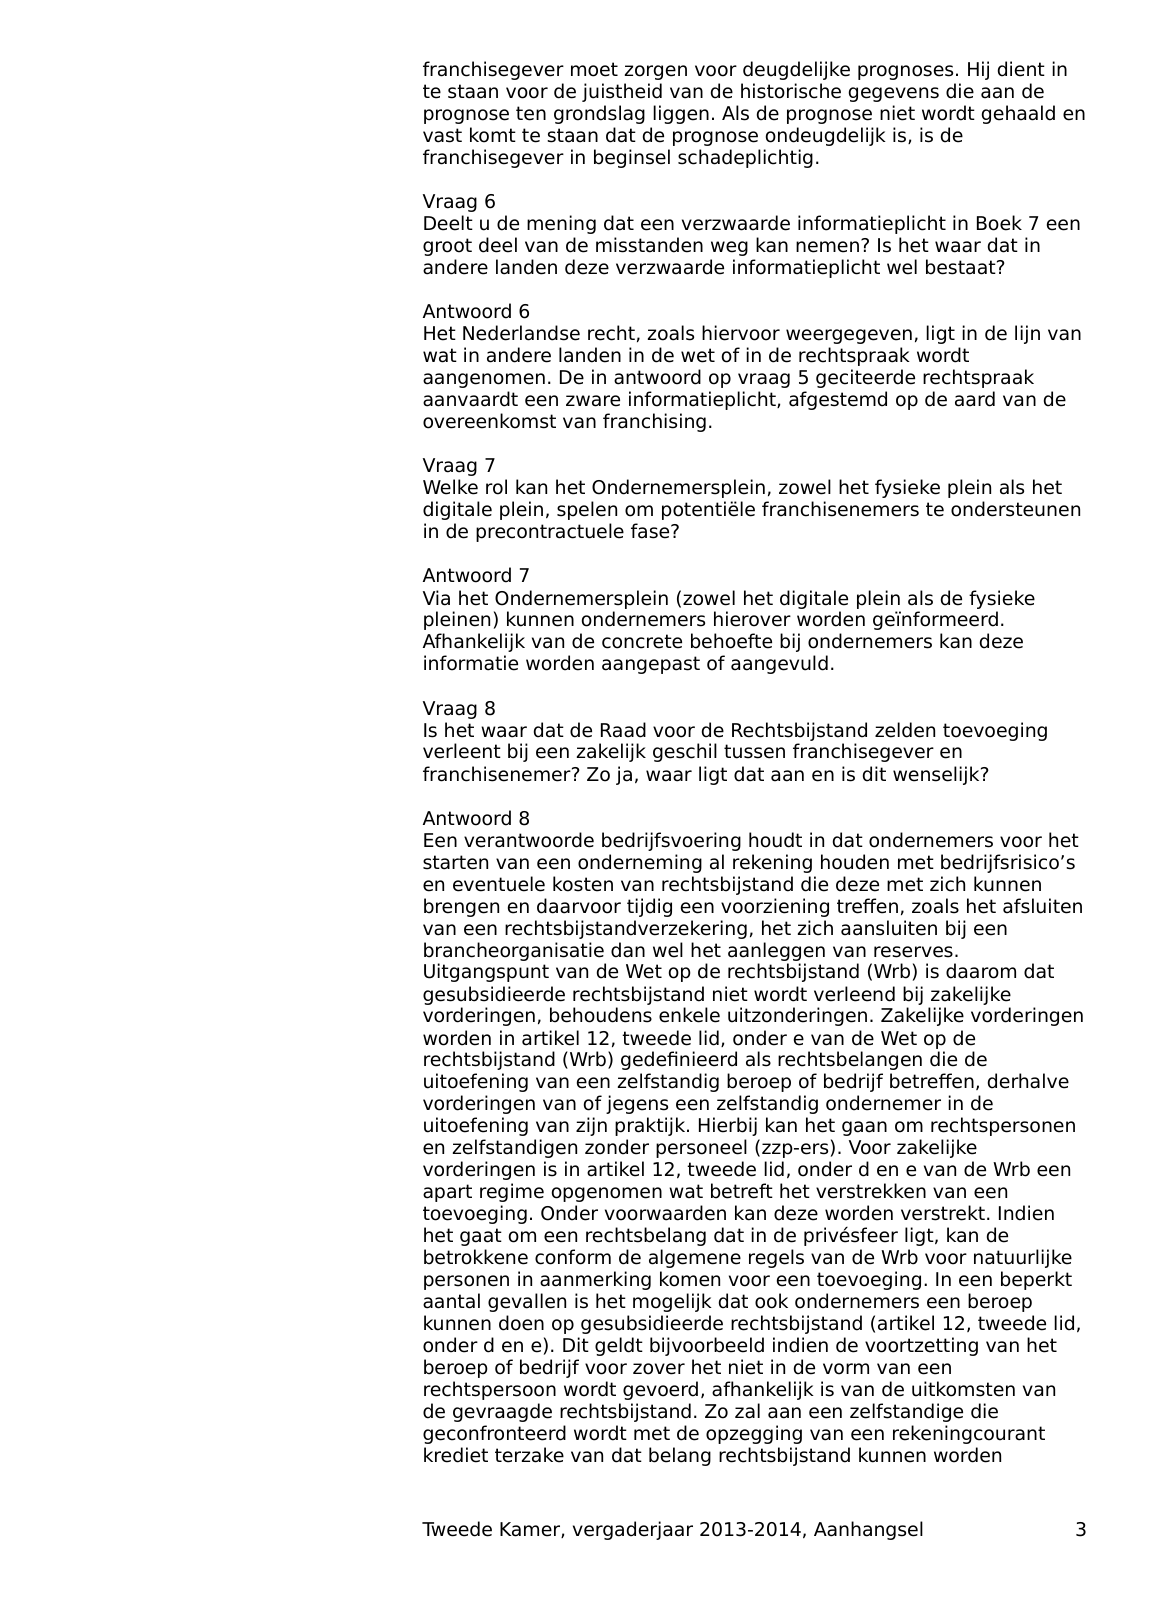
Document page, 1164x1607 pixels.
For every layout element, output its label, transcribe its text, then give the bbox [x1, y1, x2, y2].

text Antwoord 6 [422, 301, 1087, 323]
text Vraag 7 [422, 455, 1087, 477]
text Welke rol kan het Ondernemersplein, zowel het fysieke plein als het digitale plein, spelen om potentiële franchisenemers te ondersteunen in de precontractuele fase? [422, 477, 1087, 543]
text Via het Ondernemersplein (zowel het digitale plein als de fysieke pleinen) kunnen ondernemers hierover worden geïnformeerd. Afhankelijk van de concrete behoefte bij ondernemers kan deze informatie worden aangepast of aangevuld. [422, 587, 1087, 675]
text Antwoord 8 [422, 808, 1087, 829]
text franchisegever moet zorgen voor deugdelijke prognoses. Hij dient in te staan voor de juistheid van de historische gegevens die aan de prognose ten grondslag liggen. Als de prognose niet wordt gehaald en vast komt te staan dat de prognose ondeugdelijk is, is de franchisegever in beginsel schadeplichtig. [422, 59, 1087, 169]
text Antwoord 7 [422, 565, 1087, 587]
text Is het waar dat de Raad voor de Rechtsbijstand zelden toevoeging verleent bij een zakelijk geschil tussen franchisegever en franchisenemer? Zo ja, waar ligt dat aan en is dit wenselijk? [422, 719, 1087, 785]
text Vraag 6 [422, 191, 1087, 213]
text Een verantwoorde bedrijfsvoering houdt in dat ondernemers voor het starten van een onderneming al rekening houden met bedrijfsrisico’s en eventuele kosten van rechtsbijstand die deze met zich kunnen brengen en daarvoor tijdig een voorziening treffen, zoals het afsluiten van een rechtsbijstandverzekering, het zich aansluiten bij een brancheorganisatie dan wel het aanleggen van reserves. Uitgangspunt van de Wet op de rechtsbijstand (Wrb) is daarom dat gesubsidieerde rechtsbijstand niet wordt verleend bij zakelijke vorderingen, behoudens enkele uitzonderingen. Zakelijke vorderingen worden in artikel 12, tweede lid, onder e van de Wet op de rechtsbijstand (Wrb) gedefinieerd als rechtsbelangen die de uitoefening van een zelfstandig beroep of bedrijf betreffen, derhalve vorderingen van of jegens een zelfstandig ondernemer in de uitoefening van zijn praktijk. Hierbij kan het gaan om rechtspersonen en zelfstandigen zonder personeel (zzp-ers). Voor zakelijke vorderingen is in artikel 12, tweede lid, onder d en e van de Wrb een apart regime opgenomen wat betreft het verstrekken van een toevoeging. Onder voorwaarden kan deze worden verstrekt. Indien het gaat om een rechtsbelang dat in de privésfeer ligt, kan de betrokkene conform de algemene regels van de Wrb voor natuurlijke personen in aanmerking komen voor een toevoeging. In een beperkt aantal gevallen is het mogelijk dat ook ondernemers een beroep kunnen doen op gesubsidieerde rechtsbijstand (artikel 12, tweede lid, onder d en e). Dit geldt bijvoorbeeld indien de voortzetting van het beroep of bedrijf voor zover het niet in de vorm van een rechtspersoon wordt gevoerd, afhankelijk is van de uitkomsten van de gevraagde rechtsbijstand. Zo zal aan een zelfstandige die geconfronteerd wordt met de opzegging van een rekeningcourant krediet terzake van dat belang rechtsbijstand kunnen worden [422, 829, 1087, 1467]
text Het Nederlandse recht, zoals hiervoor weergegeven, ligt in de lijn van wat in andere landen in de wet of in de rechtspraak wordt aangenomen. De in antwoord op vraag 5 geciteerde rechtspraak aanvaardt een zware informatieplicht, afgestemd op de aard van de overeenkomst van franchising. [422, 323, 1087, 433]
text Deelt u de mening dat een verzwaarde informatieplicht in Boek 7 een groot deel van de misstanden weg kan nemen? Is het waar dat in andere landen deze verzwaarde informatieplicht wel bestaat? [422, 213, 1087, 279]
text Vraag 8 [422, 697, 1087, 719]
